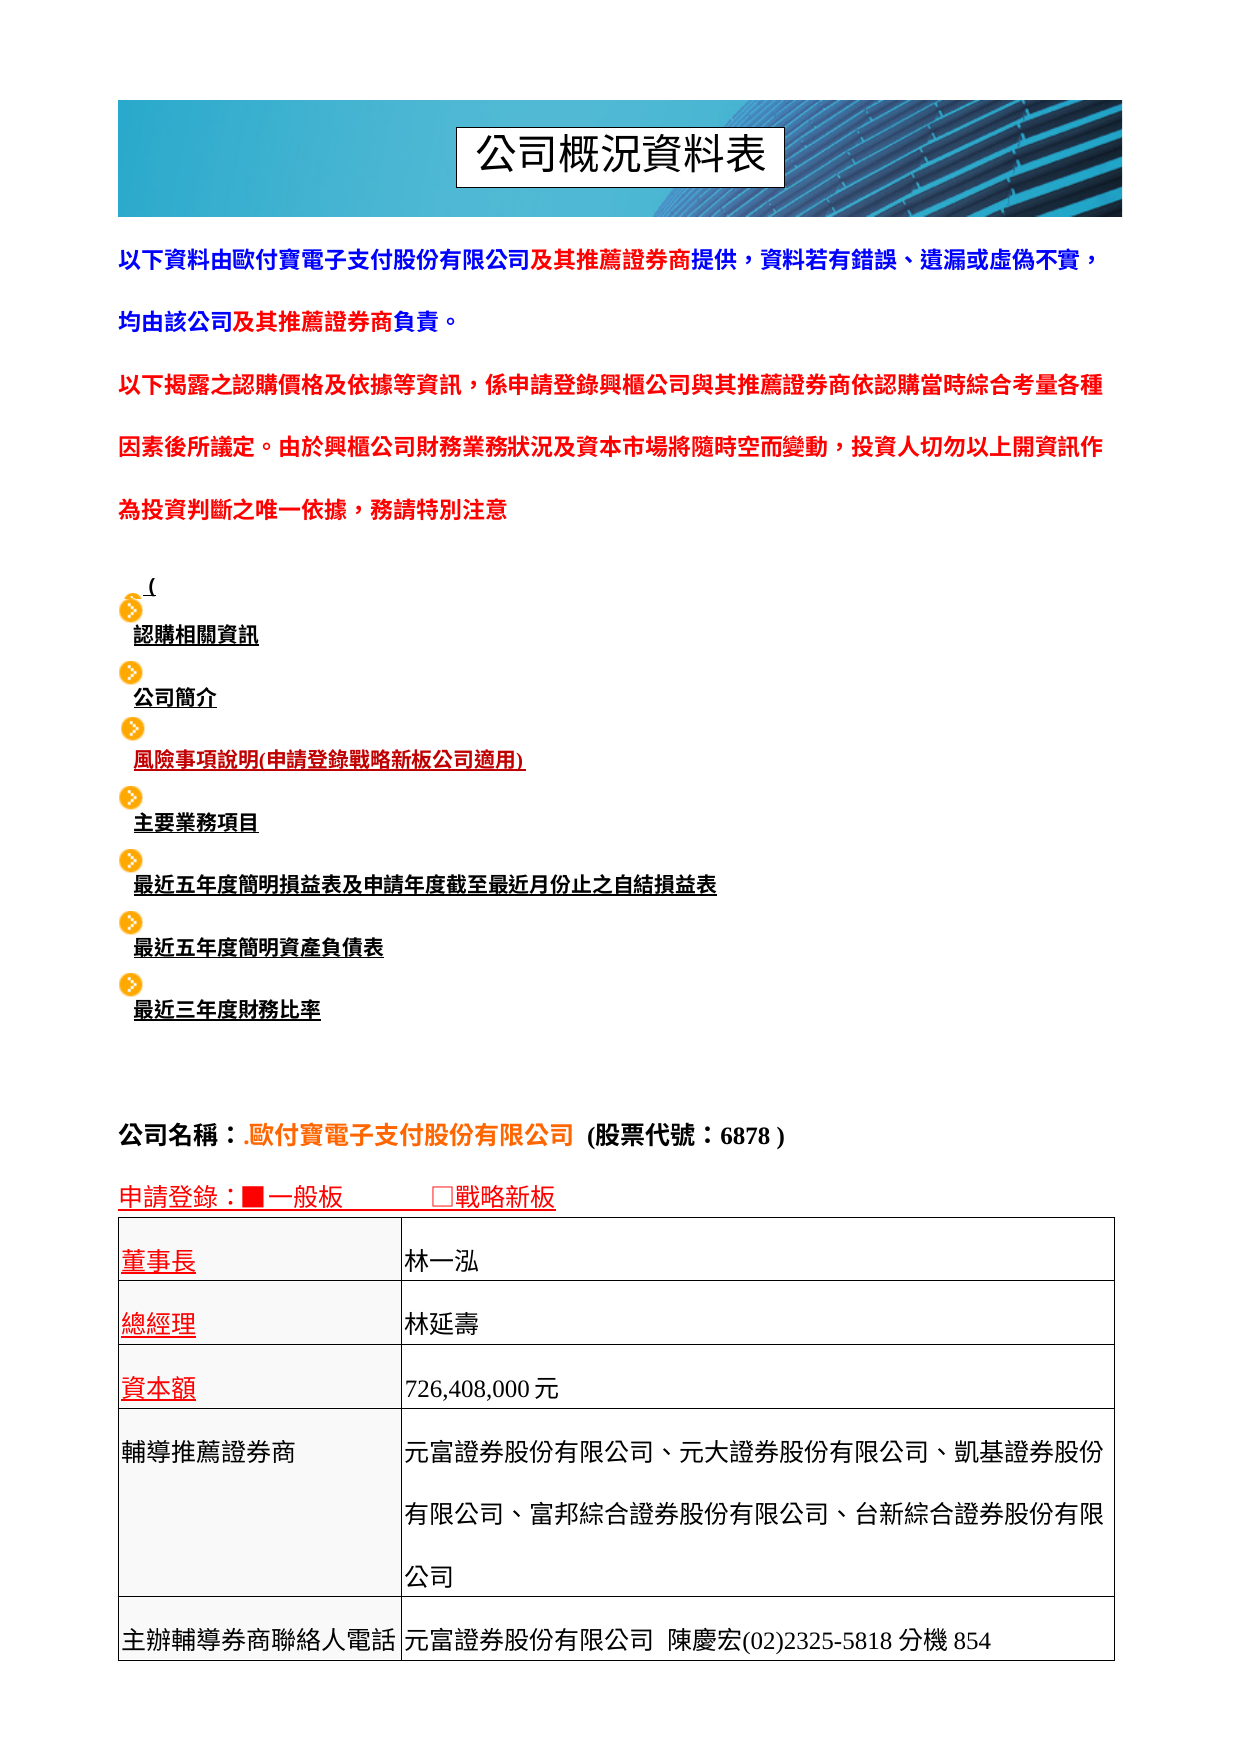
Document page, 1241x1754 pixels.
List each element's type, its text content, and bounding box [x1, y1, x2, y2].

table_cell 資本額 [119, 1345, 401, 1407]
table_cell 輔導推薦證券商 [119, 1409, 401, 1596]
table_cell 元富證券股份有限公司 陳慶宏(02)2325-5818 分機854 [402, 1597, 1114, 1659]
text 申請登錄：一般板 □戰略新板 [118, 1154, 1122, 1217]
table_cell 726,408,000元 [402, 1345, 1114, 1407]
text 最近三年度財務比率 [118, 967, 1122, 1029]
text 公司概況資料表 [472, 136, 769, 178]
table_cell 元富證券股份有限公司、元大證券股份有限公司、凱基證券股份有限公司、富邦綜合證券股份有限公司、台新綜合證券股份有限公司 [402, 1409, 1114, 1596]
text 最近五年度簡明損益表及申請年度截至最近月份止之自結損益表 [118, 842, 1122, 904]
text 認購相關資訊 [1104, 592, 1122, 654]
text 以下揭露之認購價格及依據等資訊，係申請登錄興櫃公司與其推薦證券商依認購當時綜合考量各種因素後所議定。由於興櫃公司財務業務狀況及資本市場將隨時空而變動，投資人切勿以上開資訊作為投資判斷之唯一依據，務請特別注意 [118, 342, 1122, 529]
text ( [117, 570, 1089, 611]
text 最近五年度簡明資產負債表 [118, 904, 1122, 967]
table_cell 林延壽 [402, 1281, 1114, 1344]
text 風險事項說明(申請登錄戰略新板公司適用) [1104, 717, 1122, 779]
text 公司簡介 [1104, 654, 1122, 717]
text 以下資料由歐付寶電子支付股份有限公司及其推薦證券商提供，資料若有錯誤、遺漏或虛偽不實，均由該公司及其推薦證券商負責。 [118, 217, 1122, 342]
text 公司名稱：.歐付寶電子支付股份有限公司 (股票代號：6878 ) [118, 1092, 1122, 1154]
text 主要業務項目 [118, 779, 1122, 842]
table_cell 主辦輔導券商聯絡人電話 [119, 1597, 401, 1659]
table_header 董事長 [119, 1218, 401, 1280]
table_cell 總經理 [119, 1281, 401, 1344]
table_header 林一泓 [402, 1218, 1114, 1280]
